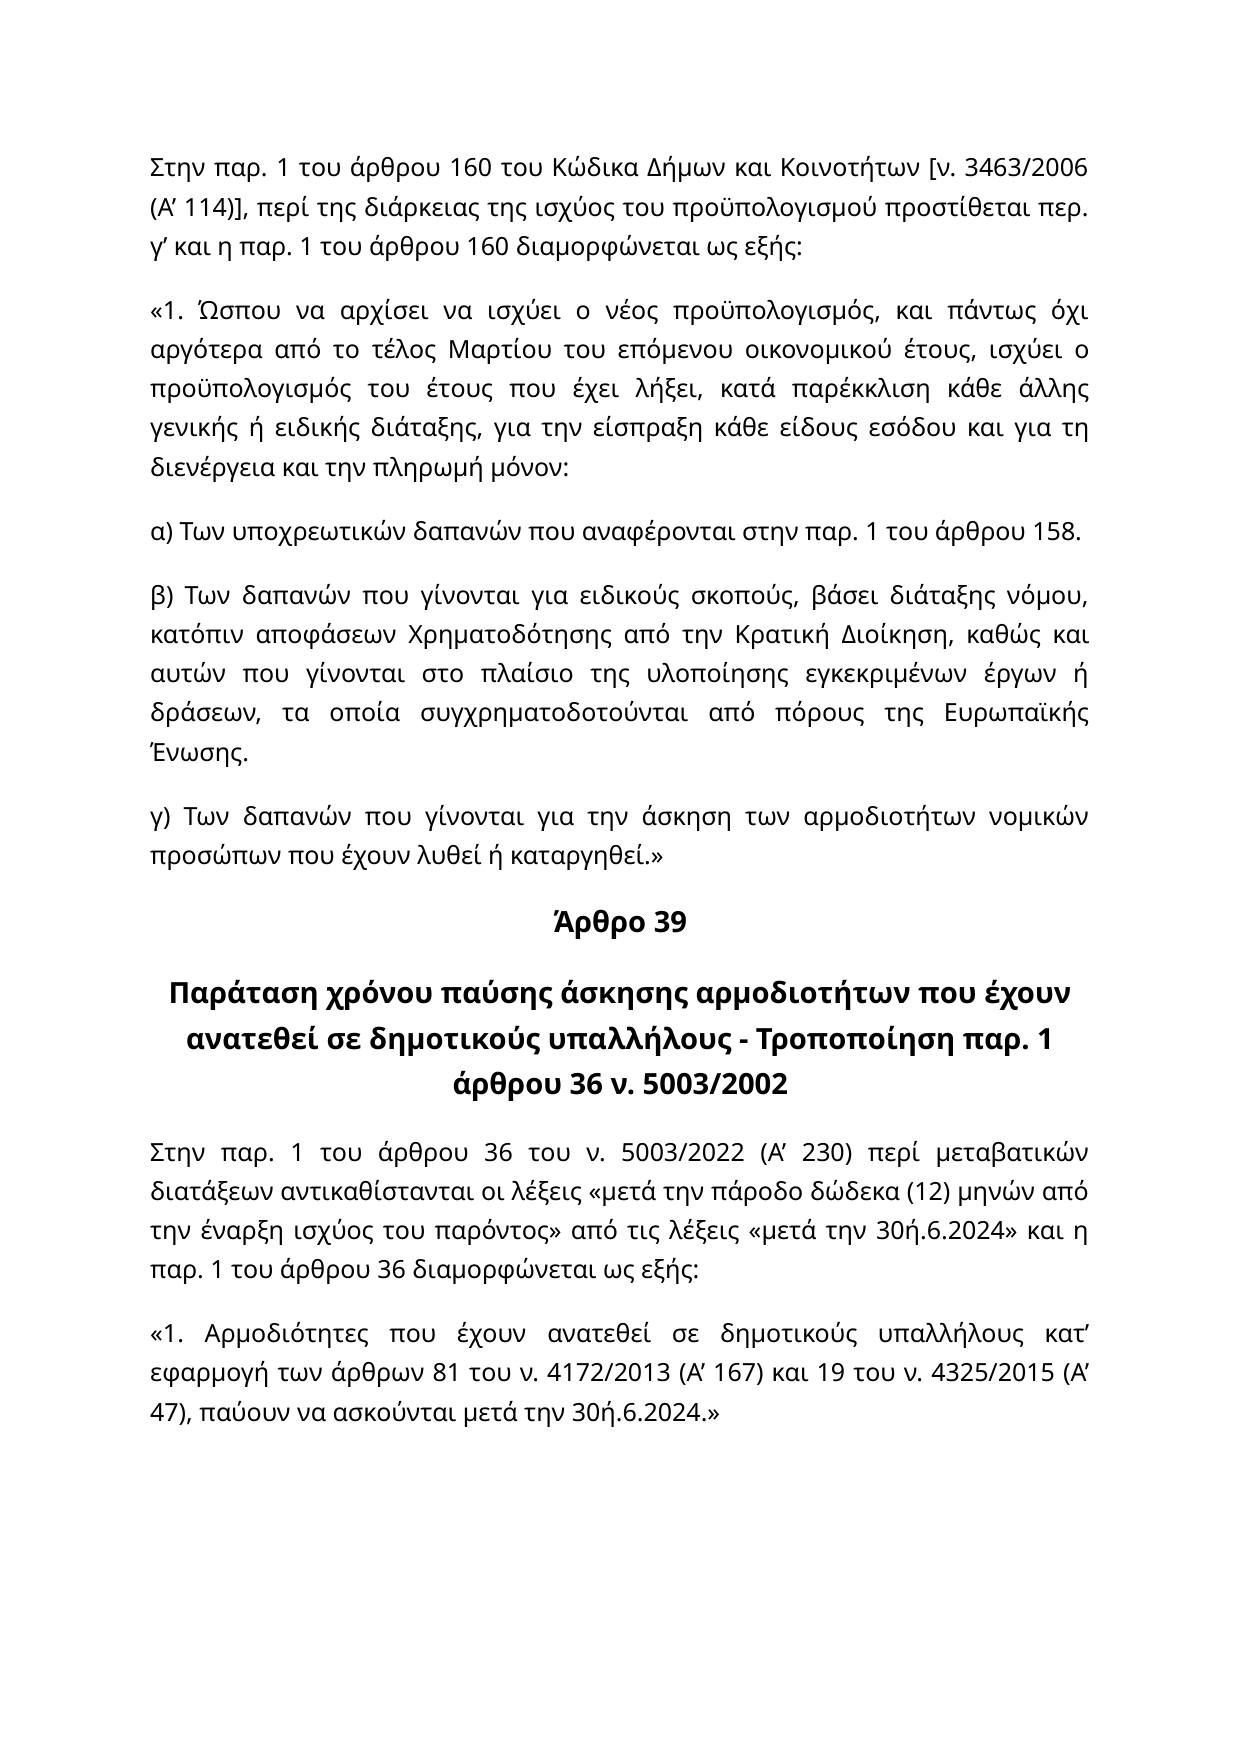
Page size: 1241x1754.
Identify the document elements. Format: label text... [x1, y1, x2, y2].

text α) Των υποχρεωτικών δαπανών που αναφέρονται στην παρ. 1 του άρθρου 158. [150, 513, 1090, 547]
subtitle Παράταση χρόνου παύσης άσκησης αρμοδιοτήτων που έχουν ανατεθεί σε δημοτικούς υπαλλήλους - Τροποποίηση παρ. 1 άρθρου 36 ν. 5003/2002 [150, 972, 1090, 1103]
text «1. Ώσπου να αρχίσει να ισχύει ο νέος προϋπολογισμός, και πάντως όχι αργότερα από το τέλος Μαρτίου του επόμενου οικονομικού έτους, ισχύει ο προϋπολογισμός του έτους που έχει λήξει, κατά παρέκκλιση κάθε άλλης γενικής ή ειδικής διάταξης, για την είσπραξη κάθε είδους εσόδου και για τη διενέργεια και την πληρωμή μόνον: [150, 292, 1090, 483]
text Στην παρ. 1 του άρθρου 160 του Κώδικα Δήμων και Κοινοτήτων [ν. 3463/2006 (Α’ 114)], περί της διάρκειας της ισχύος του προϋπολογισμού προστίθεται περ. γ’ και η παρ. 1 του άρθρου 160 διαμορφώνεται ως εξής: [150, 150, 1090, 262]
subtitle Άρθρο 39 [150, 902, 1090, 941]
text β) Των δαπανών που γίνονται για ειδικούς σκοπούς, βάσει διάταξης νόμου, κατόπιν αποφάσεων Χρηματοδότησης από την Κρατική Διοίκηση, καθώς και αυτών που γίνονται στο πλαίσιο της υλοποίησης εγκεκριμένων έργων ή δράσεων, τα οποία συγχρηματοδοτούνται από πόρους της Ευρωπαϊκής Ένωσης. [150, 577, 1090, 768]
text γ) Των δαπανών που γίνονται για την άσκηση των αρμοδιοτήτων νομικών προσώπων που έχουν λυθεί ή καταργηθεί.» [150, 798, 1090, 872]
text «1. Αρμοδιότητες που έχουν ανατεθεί σε δημοτικούς υπαλλήλους κατ’ εφαρμογή των άρθρων 81 του ν. 4172/2013 (Α’ 167) και 19 του ν. 4325/2015 (Α’ 47), παύουν να ασκούνται μετά την 30ή.6.2024.» [150, 1316, 1090, 1428]
text Στην παρ. 1 του άρθρου 36 του ν. 5003/2022 (Α’ 230) περί μεταβατικών διατάξεων αντικαθίστανται οι λέξεις «μετά την πάροδο δώδεκα (12) μηνών από την έναρξη ισχύος του παρόντος» από τις λέξεις «μετά την 30ή.6.2024» και η παρ. 1 του άρθρου 36 διαμορφώνεται ως εξής: [150, 1134, 1090, 1286]
